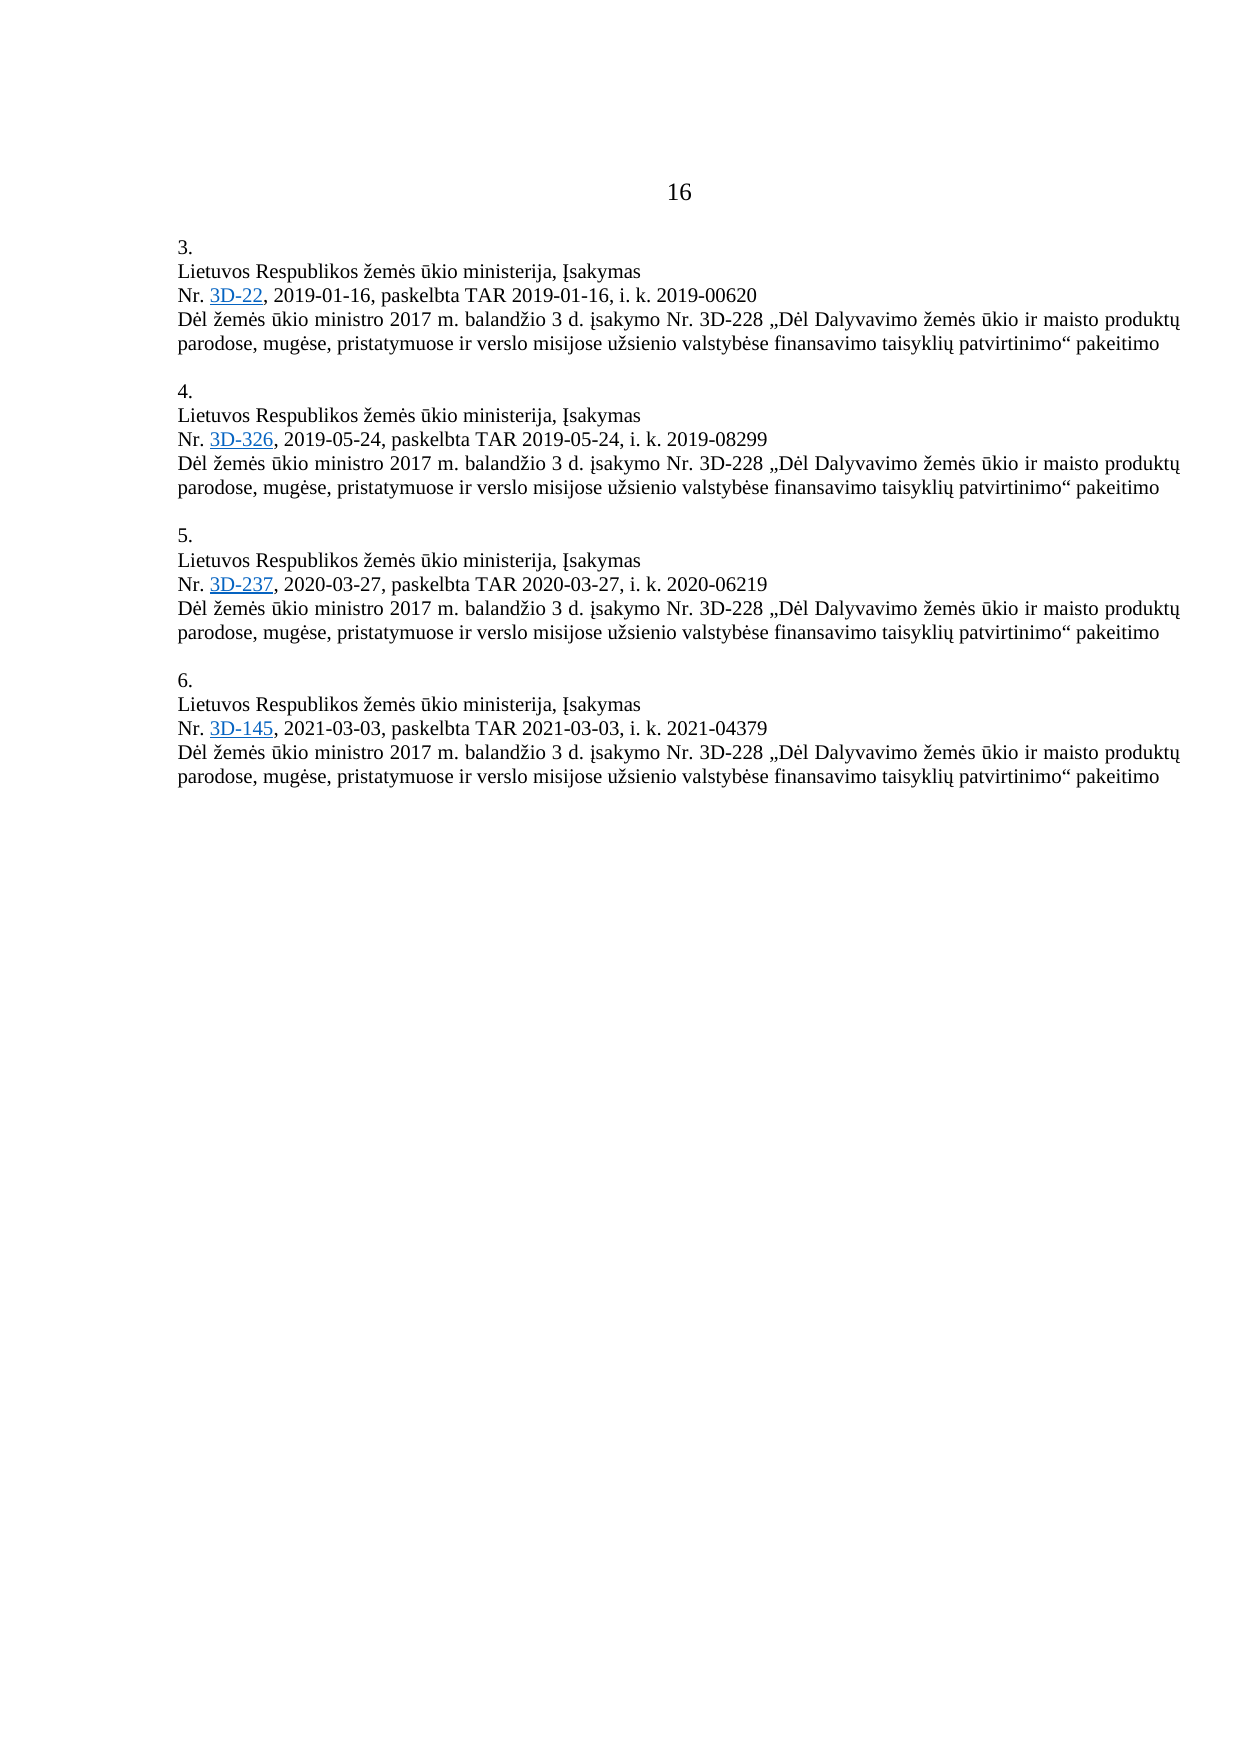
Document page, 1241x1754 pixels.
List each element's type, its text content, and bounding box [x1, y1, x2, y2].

text 6. [177, 668, 1181, 692]
text Nr. 3D-326, 2019-05-24, paskelbta TAR 2019-05-24, i. k. 2019-08299 [177, 427, 1181, 451]
text Dėl žemės ūkio ministro 2017 m. balandžio 3 d. įsakymo Nr. 3D-228 „Dėl Dalyvavimo žemės ūkio ir maisto produktų parodose, mugėse, pristatymuose ir verslo misijose užsienio valstybėse finansavimo taisyklių patvirtinimo“ pakeitimo [177, 307, 1181, 355]
text Nr. 3D-237, 2020-03-27, paskelbta TAR 2020-03-27, i. k. 2020-06219 [177, 572, 1181, 596]
text Dėl žemės ūkio ministro 2017 m. balandžio 3 d. įsakymo Nr. 3D-228 „Dėl Dalyvavimo žemės ūkio ir maisto produktų parodose, mugėse, pristatymuose ir verslo misijose užsienio valstybėse finansavimo taisyklių patvirtinimo“ pakeitimo [177, 740, 1181, 788]
text Lietuvos Respublikos žemės ūkio ministerija, Įsakymas [177, 547, 1181, 572]
text 4. [177, 379, 1181, 403]
text 3. [177, 235, 1181, 259]
text Dėl žemės ūkio ministro 2017 m. balandžio 3 d. įsakymo Nr. 3D-228 „Dėl Dalyvavimo žemės ūkio ir maisto produktų parodose, mugėse, pristatymuose ir verslo misijose užsienio valstybėse finansavimo taisyklių patvirtinimo“ pakeitimo [177, 596, 1181, 644]
text Lietuvos Respublikos žemės ūkio ministerija, Įsakymas [177, 692, 1181, 716]
text Dėl žemės ūkio ministro 2017 m. balandžio 3 d. įsakymo Nr. 3D-228 „Dėl Dalyvavimo žemės ūkio ir maisto produktų parodose, mugėse, pristatymuose ir verslo misijose užsienio valstybėse finansavimo taisyklių patvirtinimo“ pakeitimo [177, 451, 1181, 499]
text Nr. 3D-145, 2021-03-03, paskelbta TAR 2021-03-03, i. k. 2021-04379 [177, 716, 1181, 740]
text Lietuvos Respublikos žemės ūkio ministerija, Įsakymas [177, 259, 1181, 283]
text Lietuvos Respublikos žemės ūkio ministerija, Įsakymas [177, 403, 1181, 427]
text Nr. 3D-22, 2019-01-16, paskelbta TAR 2019-01-16, i. k. 2019-00620 [177, 283, 1181, 307]
text 5. [177, 523, 1181, 547]
